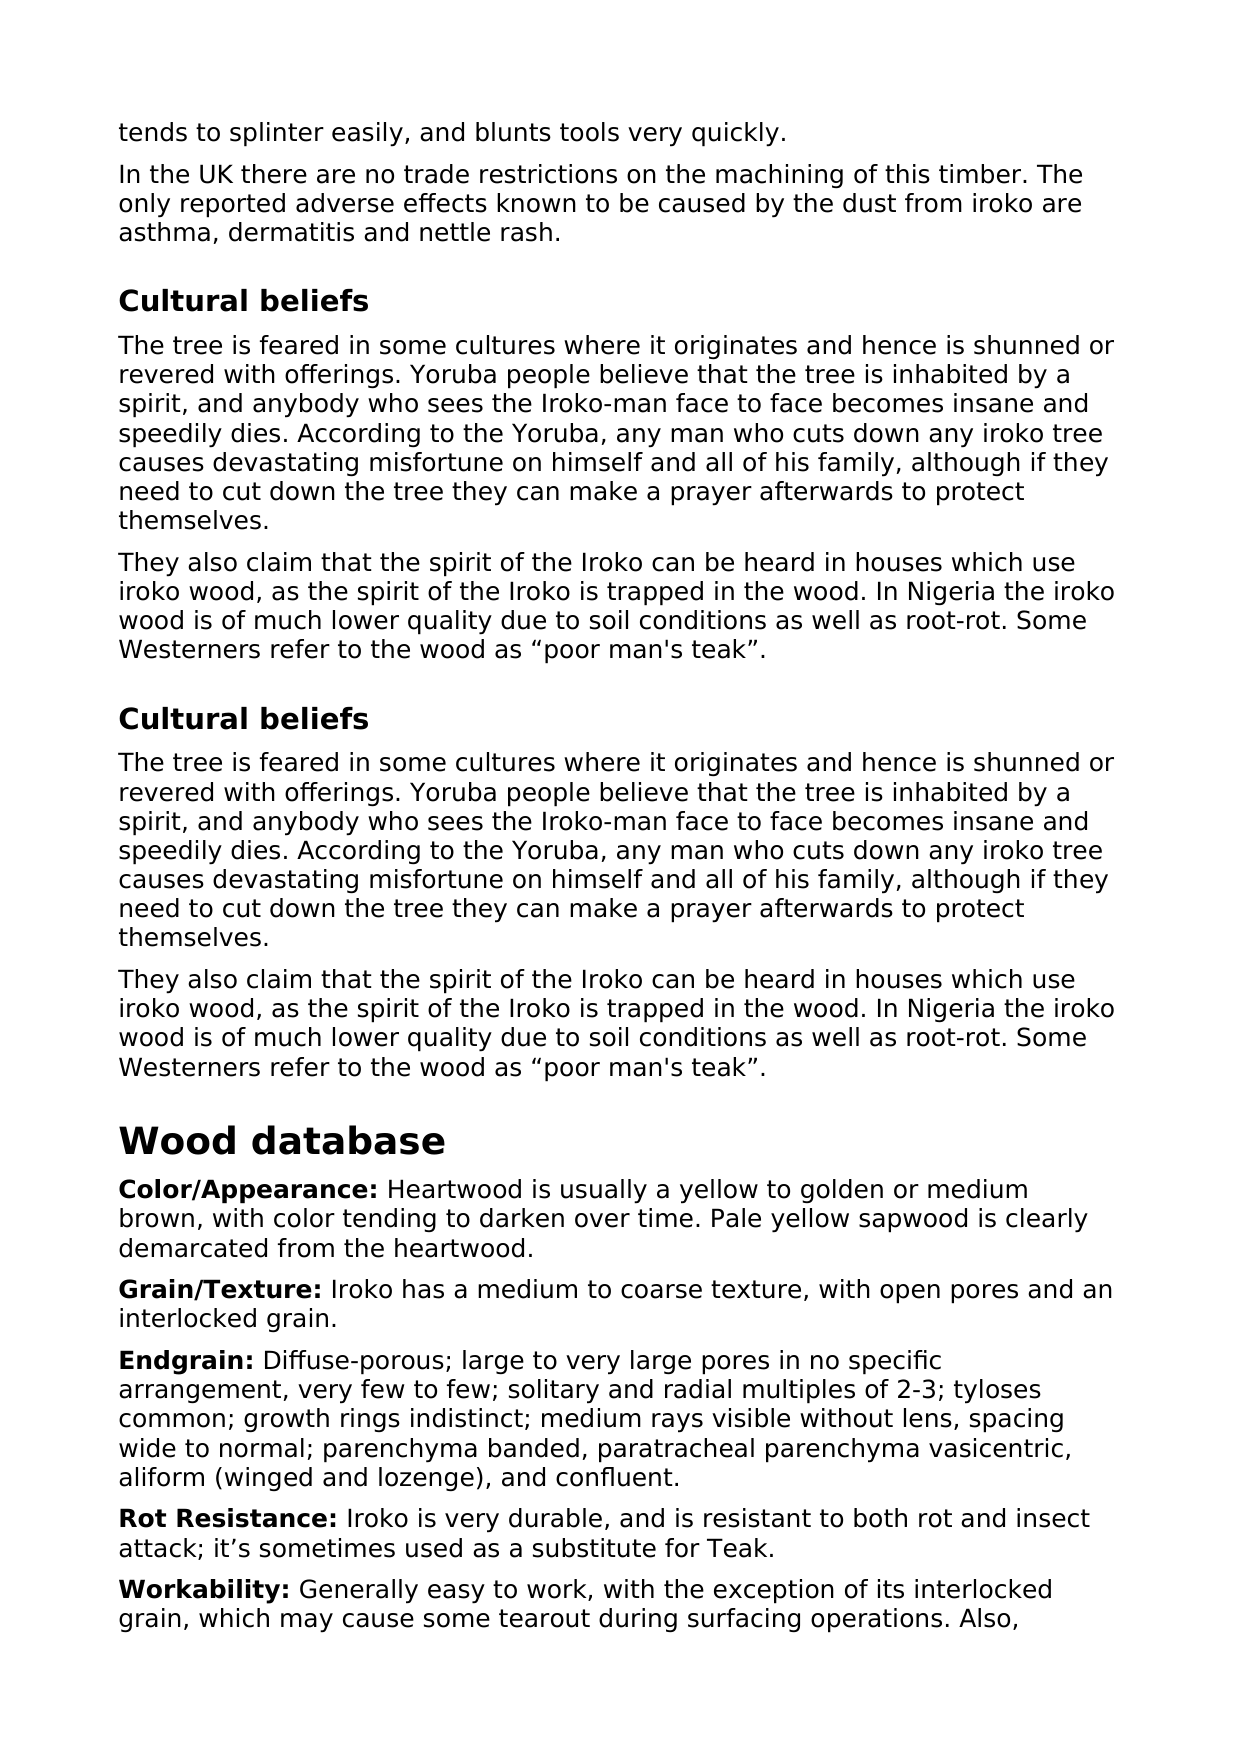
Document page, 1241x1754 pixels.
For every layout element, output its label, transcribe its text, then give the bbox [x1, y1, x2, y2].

text tends to splinter easily, and blunts tools very quickly. [118, 118, 1122, 147]
subtitle Cultural beliefs [118, 285, 1122, 319]
text Color/Appearance: Heartwood is usually a yellow to golden or medium brown, with color tending to darken over time. Pale yellow sapwood is clearly demarcated from the heartwood. [118, 1176, 1122, 1263]
text Grain/Texture: Iroko has a medium to coarse texture, with open pores and an interlocked grain. [118, 1276, 1122, 1334]
subtitle Wood database [118, 1119, 1122, 1163]
text They also claim that the spirit of the Iroko can be heard in houses which use iroko wood, as the spirit of the Iroko is trapped in the wood. In Nigeria the iroko wood is of much lower quality due to soil conditions as well as root-rot. Some Westerners refer to the wood as “poor man's teak”. [118, 548, 1122, 664]
text Rot Resistance: Iroko is very durable, and is resistant to both rot and insect attack; it’s sometimes used as a substitute for Teak. [118, 1505, 1122, 1563]
text The tree is feared in some cultures where it originates and hence is shunned or revered with offerings. Yoruba people believe that the tree is inhabited by a spirit, and anybody who sees the Iroko-man face to face becomes insane and speedily dies. According to the Yoruba, any man who cuts down any iroko tree causes devastating misfortune on himself and all of his family, although if they need to cut down the tree they can make a prayer afterwards to protect themselves. [118, 331, 1122, 535]
subtitle Cultural beliefs [118, 702, 1122, 736]
text Endgrain: Diffuse-porous; large to very large pores in no specific arrangement, very few to few; solitary and radial multiples of 2-3; tyloses common; growth rings indistinct; medium rays visible without lens, spacing wide to normal; parenchyma banded, paratracheal parenchyma vasicentric, aliform (winged and lozenge), and confluent. [118, 1346, 1122, 1492]
text In the UK there are no trade restrictions on the machining of this timber. The only reported adverse effects known to be caused by the dust from iroko are asthma, dermatitis and nettle rash. [118, 160, 1122, 247]
text The tree is feared in some cultures where it originates and hence is shunned or revered with offerings. Yoruba people believe that the tree is inhabited by a spirit, and anybody who sees the Iroko-man face to face becomes insane and speedily dies. According to the Yoruba, any man who cuts down any iroko tree causes devastating misfortune on himself and all of his family, although if they need to cut down the tree they can make a prayer afterwards to protect themselves. [118, 748, 1122, 953]
text Workability: Generally easy to work, with the exception of its interlocked grain, which may cause some tearout during surfacing operations. Also, [118, 1576, 1122, 1634]
text They also claim that the spirit of the Iroko can be heard in houses which use iroko wood, as the spirit of the Iroko is trapped in the wood. In Nigeria the iroko wood is of much lower quality due to soil conditions as well as root-rot. Some Westerners refer to the wood as “poor man's teak”. [118, 965, 1122, 1082]
